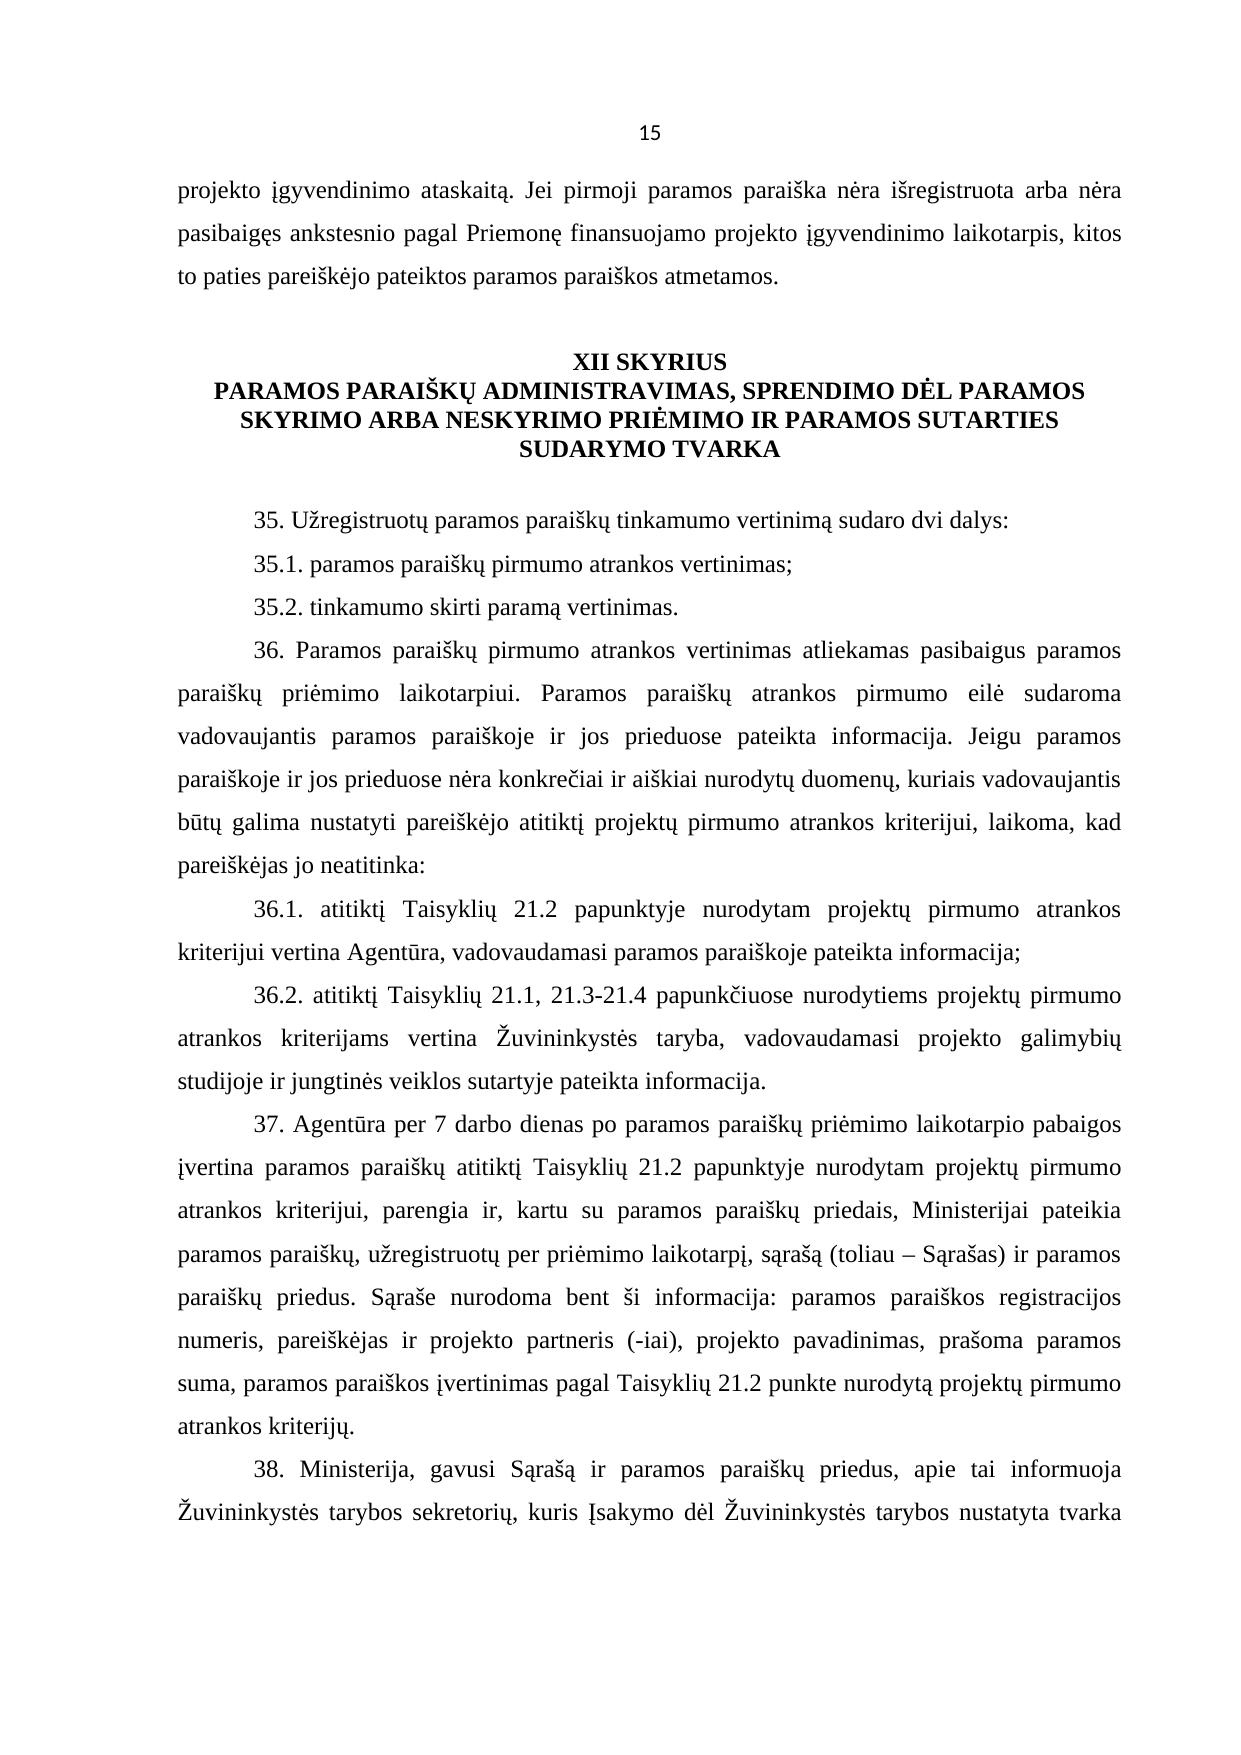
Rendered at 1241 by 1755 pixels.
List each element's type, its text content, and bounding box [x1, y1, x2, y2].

text 35. Užregistruotų paramos paraiškų tinkamumo vertinimą sudaro dvi dalys: [177, 506, 1122, 534]
text 38. Ministerija, gavusi Sąrašą ir paramos paraiškų priedus, apie tai informuoja Žuvininkystės tarybos sekretorių, kuris Įsakymo dėl Žuvininkystės tarybos nustatyta tvarka [177, 1454, 1122, 1526]
text projekto įgyvendinimo ataskaitą. Jei pirmoji paramos paraiška nėra išregistruota arba nėra pasibaigęs ankstesnio pagal Priemonę finansuojamo projekto įgyvendinimo laikotarpis, kitos to paties pareiškėjo pateiktos paramos paraiškos atmetamos. [177, 175, 1122, 290]
text 36. Paramos paraiškų pirmumo atrankos vertinimas atliekamas pasibaigus paramos paraiškų priėmimo laikotarpiui. Paramos paraiškų atrankos pirmumo eilė sudaroma vadovaujantis paramos paraiškoje ir jos prieduose pateikta informacija. Jeigu paramos paraiškoje ir jos prieduose nėra konkrečiai ir aiškiai nurodytų duomenų, kuriais vadovaujantis būtų galima nustatyti pareiškėjo atitiktį projektų pirmumo atrankos kriterijui, laikoma, kad pareiškėjas jo neatitinka: [177, 635, 1122, 879]
text 37. Agentūra per 7 darbo dienas po paramos paraiškų priėmimo laikotarpio pabaigos įvertina paramos paraiškų atitiktį Taisyklių 21.2 papunktyje nurodytam projektų pirmumo atrankos kriterijui, parengia ir, kartu su paramos paraiškų priedais, Ministerijai pateikia paramos paraiškų, užregistruotų per priėmimo laikotarpį, sąrašą (toliau – Sąrašas) ir paramos paraiškų priedus. Sąraše nurodoma bent ši informacija: paramos paraiškos registracijos numeris, pareiškėjas ir projekto partneris (-iai), projekto pavadinimas, prašoma paramos suma, paramos paraiškos įvertinimas pagal Taisyklių 21.2 punkte nurodytą projektų pirmumo atrankos kriterijų. [177, 1109, 1122, 1440]
text 36.2. atitiktį Taisyklių 21.1, 21.3-21.4 papunkčiuose nurodytiems projektų pirmumo atrankos kriterijams vertina Žuvininkystės taryba, vadovaudamasi projekto galimybių studijoje ir jungtinės veiklos sutartyje pateikta informacija. [177, 980, 1122, 1095]
text 35.2. tinkamumo skirti paramą vertinimas. [177, 592, 1122, 621]
text XII SKYRIUS [177, 347, 1122, 376]
text PARAMOS PARAIŠKŲ ADMINISTRAVIMAS, SPRENDIMO DĖL PARAMOS SKYRIMO ARBA NESKYRIMO PRIĖMIMO IR PARAMOS SUTARTIES SUDARYMO TVARKA [177, 376, 1122, 462]
text 36.1. atitiktį Taisyklių 21.2 papunktyje nurodytam projektų pirmumo atrankos kriterijui vertina Agentūra, vadovaudamasi paramos paraiškoje pateikta informacija; [177, 894, 1122, 966]
text 35.1. paramos paraiškų pirmumo atrankos vertinimas; [177, 549, 1122, 577]
